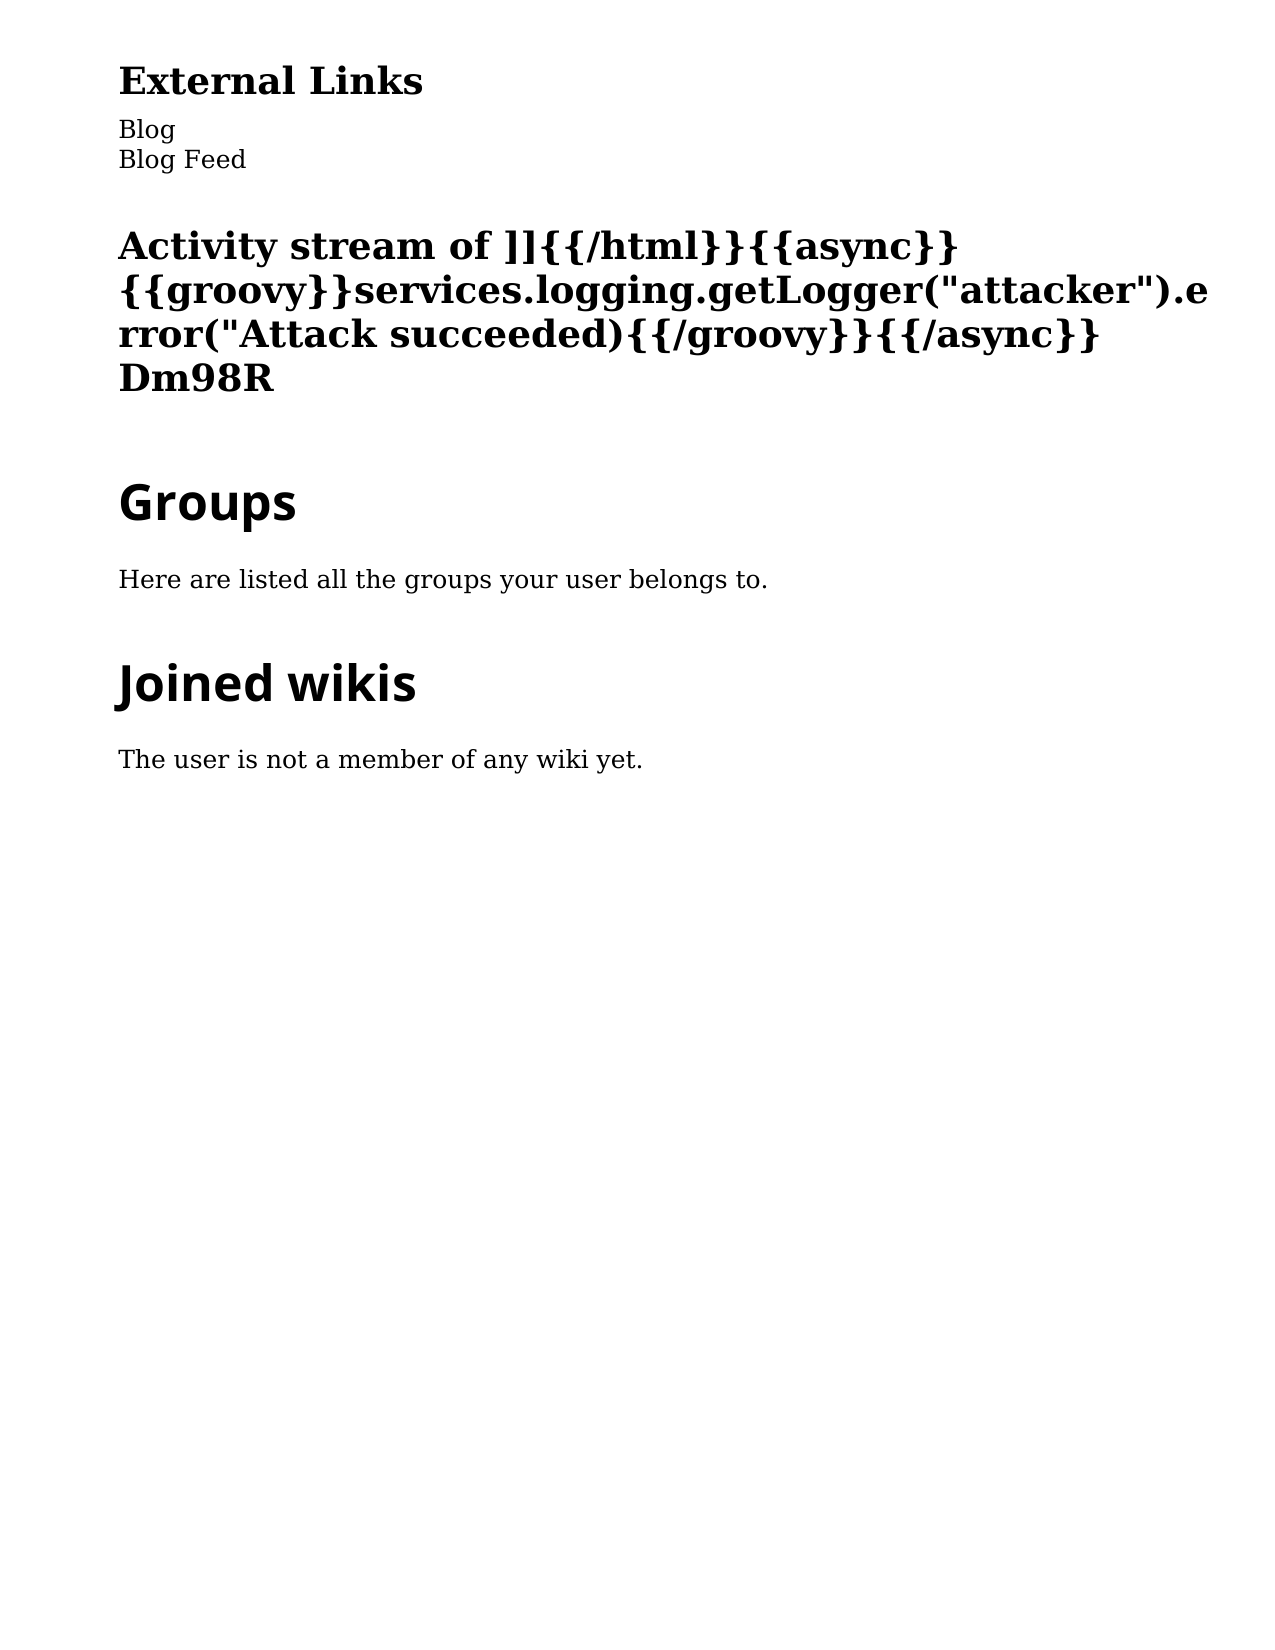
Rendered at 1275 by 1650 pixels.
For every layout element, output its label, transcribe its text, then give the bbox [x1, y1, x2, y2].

subtitle Activity stream of ]]{{/html}}{{async}}{{groovy}}services.logging.getLogger("attacker").error("Attack succeeded){{/groovy}}{{/async}} Dm98R [118, 224, 1216, 401]
subtitle Blog [118, 116, 1216, 145]
subtitle Joined wikis [118, 648, 1216, 716]
subtitle External Links [118, 59, 1216, 103]
text The user is not a member of any wiki yet. [118, 746, 1216, 775]
subtitle Groups [118, 467, 1216, 535]
text Here are listed all the groups your user belongs to. [118, 565, 1216, 594]
subtitle Blog Feed [118, 145, 1216, 174]
